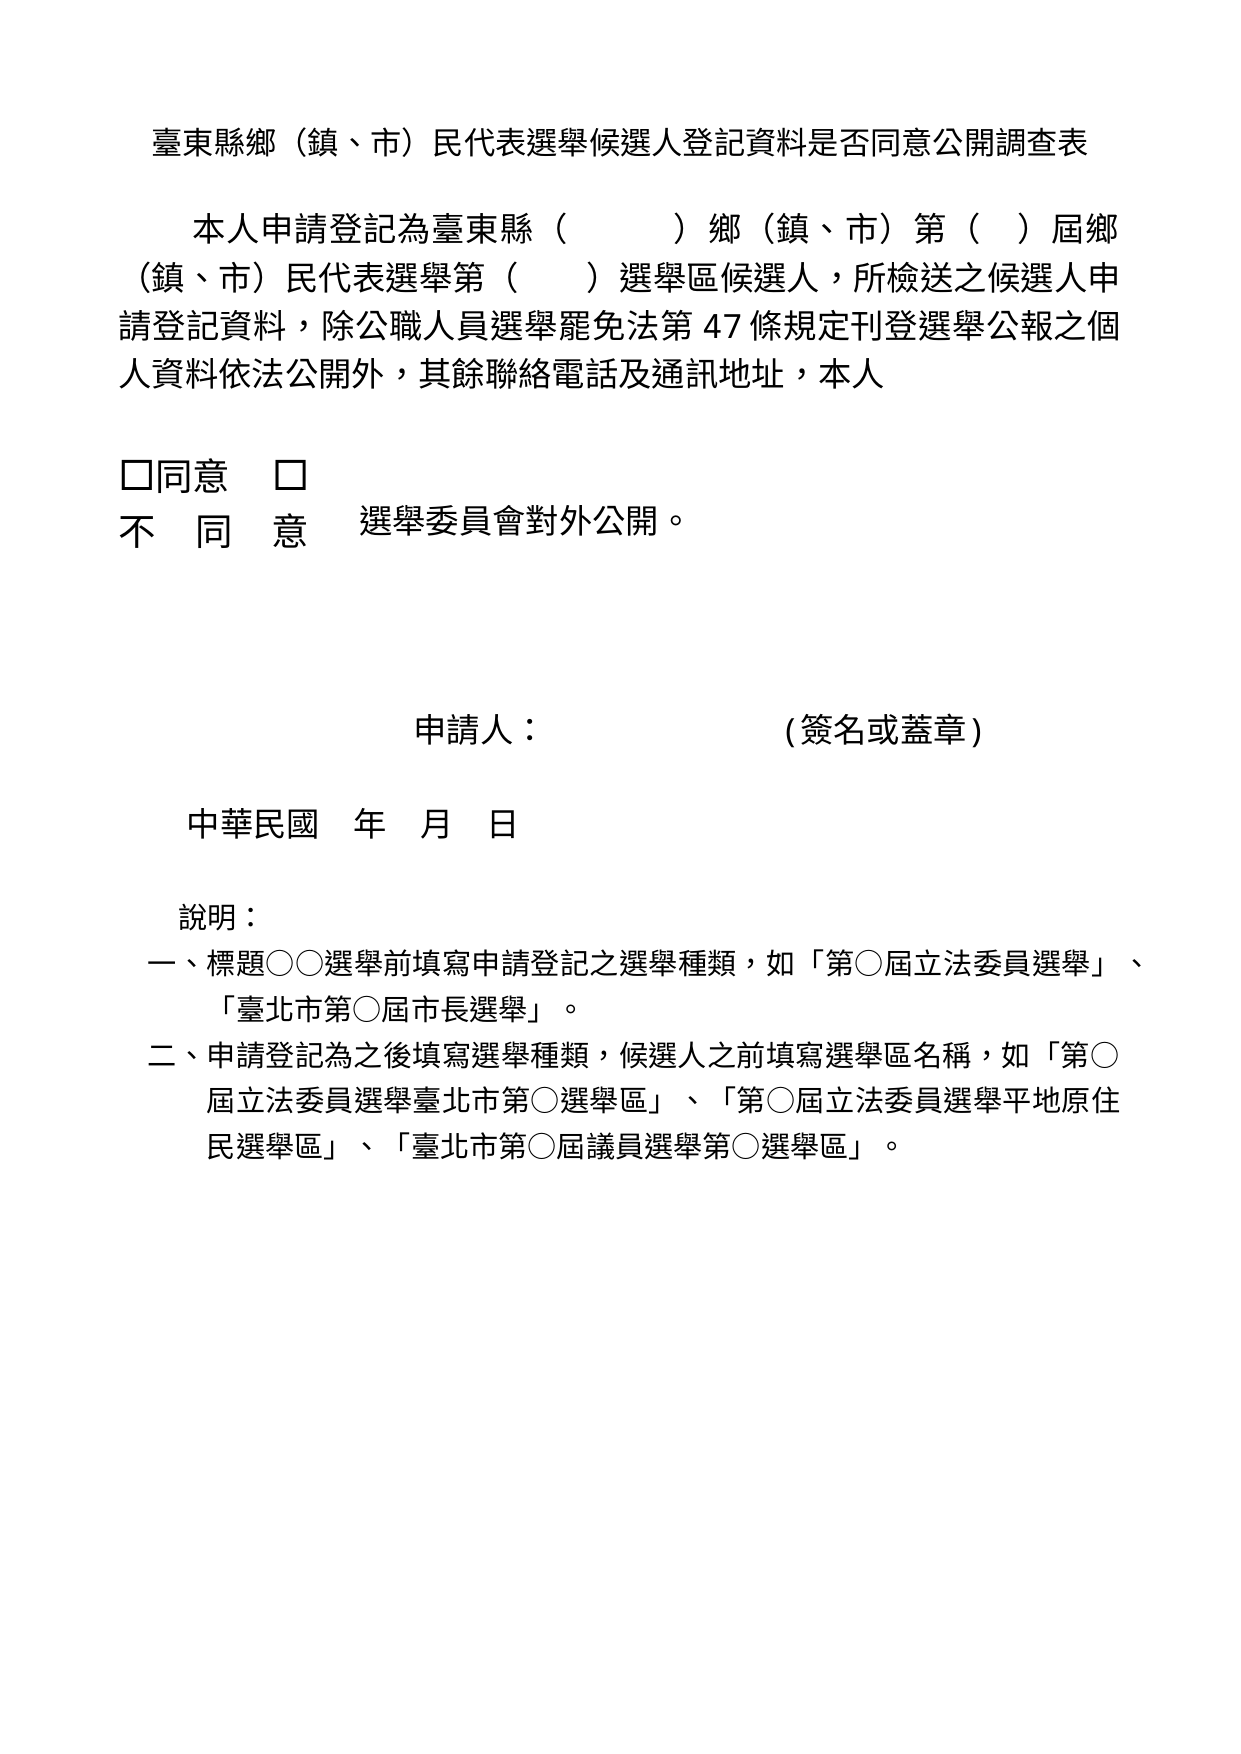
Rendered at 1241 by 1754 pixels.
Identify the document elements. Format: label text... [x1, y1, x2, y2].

text 一、標題○○選舉前填寫申請登記之選舉種類，如「第○屆立法委員選舉」、「臺北市第○屆市長選舉」。 [148, 938, 1122, 1029]
text 臺東縣鄉（鎮、市）民代表選舉候選人登記資料是否同意公開調查表 [118, 118, 1122, 163]
text 申請人： (簽名或蓋章) [413, 704, 1122, 753]
text 同意  不同意 選舉委員會對外公開。 [118, 442, 1122, 556]
text 本人申請登記為臺東縣（ ）鄉（鎮、市）第（ ）屆鄉（鎮、市）民代表選舉第（ ）選舉區候選人，所檢送之候選人申請登記資料，除公職人員選舉罷免法第47條規定刊登選舉公報之個人資料依法公開外，其餘聯絡電話及通訊地址，本人 [118, 203, 1122, 396]
text 說明： [118, 892, 1122, 938]
text 中華民國 年 月 日 [118, 798, 1122, 846]
text 二、申請登記為之後填寫選舉種類，候選人之前填寫選舉區名稱，如「第○屆立法委員選舉臺北市第○選舉區」、「第○屆立法委員選舉平地原住民選舉區」、「臺北市第○屆議員選舉第○選舉區」。 [148, 1029, 1122, 1167]
